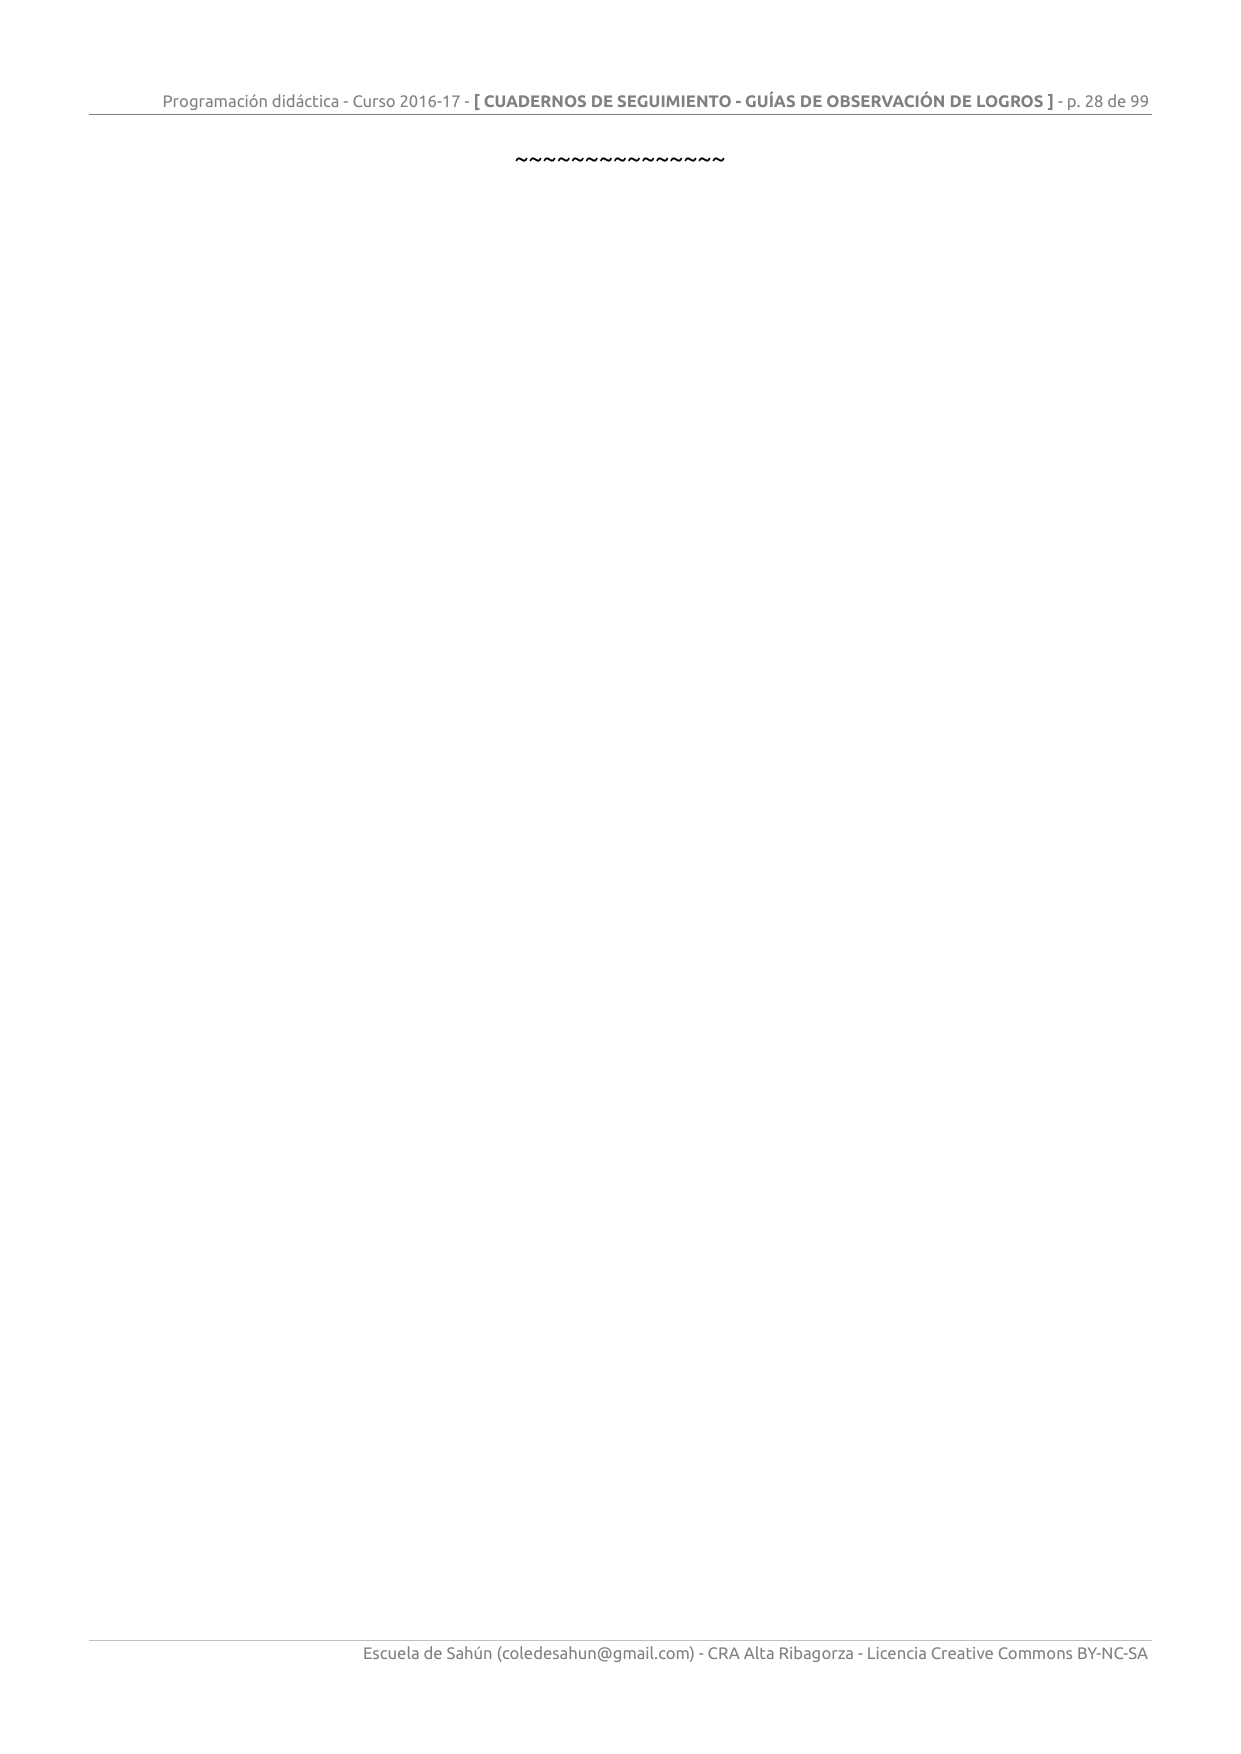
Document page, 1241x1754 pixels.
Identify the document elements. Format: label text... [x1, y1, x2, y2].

text ~~~~~~~~~~~~~~~ [88, 143, 1152, 172]
